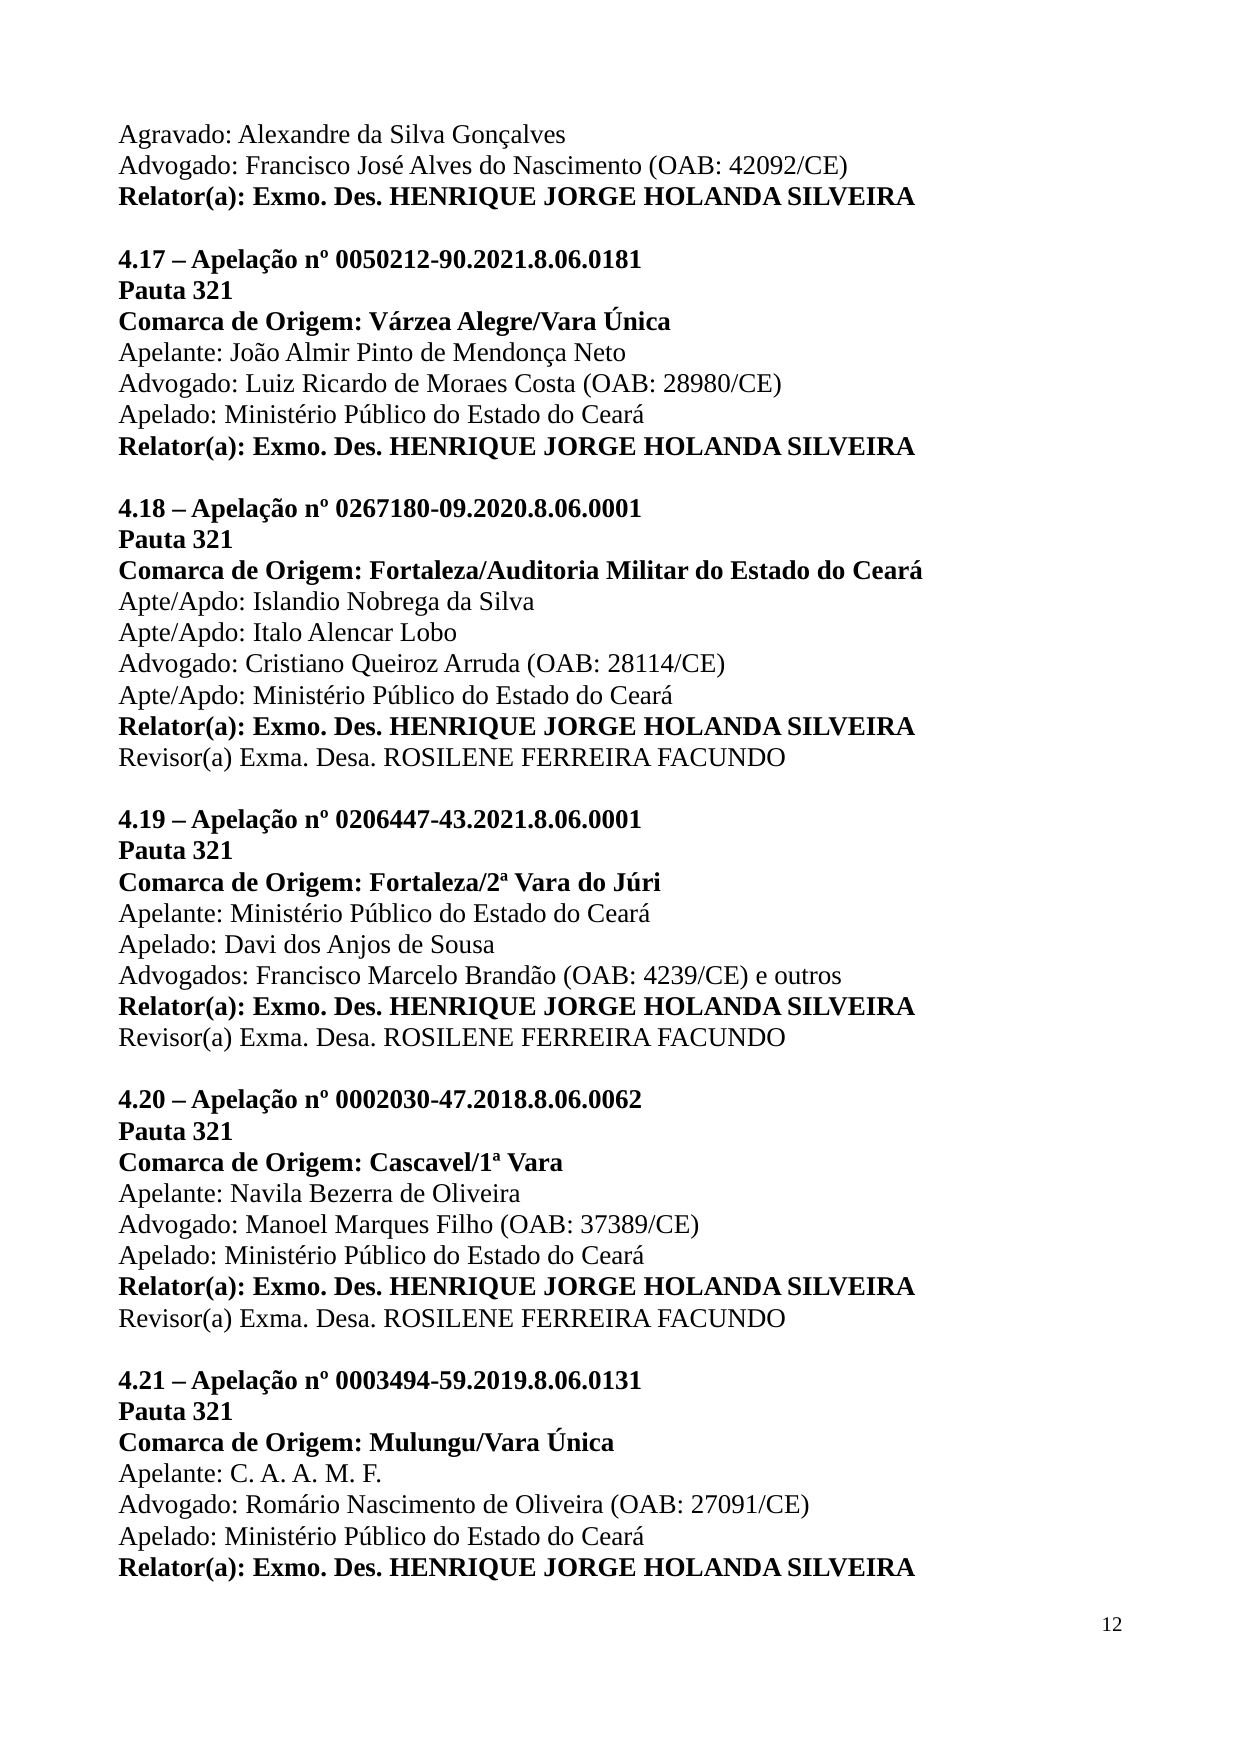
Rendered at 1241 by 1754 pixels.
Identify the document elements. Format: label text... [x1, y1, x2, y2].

text Advogado: Luiz Ricardo de Moraes Costa (OAB: 28980/CE) [118, 367, 1122, 398]
text 4.20 – Apelação nº 0002030-47.2018.8.06.0062 [118, 1084, 1122, 1115]
text Apelado: Davi dos Anjos de Sousa [118, 928, 1122, 959]
text Comarca de Origem: Cascavel/1ª Vara [118, 1146, 1122, 1177]
text Relator(a): Exmo. Des. HENRIQUE JORGE HOLANDA SILVEIRA [118, 1271, 1122, 1302]
text Apelado: Ministério Público do Estado do Ceará [118, 398, 1122, 429]
text Advogado: Romário Nascimento de Oliveira (OAB: 27091/CE) [118, 1488, 1122, 1520]
text Revisor(a) Exma. Desa. ROSILENE FERREIRA FACUNDO [118, 741, 1122, 772]
text Revisor(a) Exma. Desa. ROSILENE FERREIRA FACUNDO [118, 1302, 1122, 1333]
text Advogado: Cristiano Queiroz Arruda (OAB: 28114/CE) [118, 648, 1122, 679]
text Comarca de Origem: Fortaleza/2ª Vara do Júri [118, 866, 1122, 897]
text 4.21 – Apelação nº 0003494-59.2019.8.06.0131 [118, 1364, 1122, 1395]
text Apelante: João Almir Pinto de Mendonça Neto [118, 336, 1122, 367]
text Apelante: C. A. A. M. F. [118, 1457, 1122, 1488]
text Advogados: Francisco Marcelo Brandão (OAB: 4239/CE) e outros [118, 959, 1122, 990]
text Pauta 321 [118, 834, 1122, 866]
text Advogado: Manoel Marques Filho (OAB: 37389/CE) [118, 1208, 1122, 1239]
text Relator(a): Exmo. Des. HENRIQUE JORGE HOLANDA SILVEIRA [118, 990, 1122, 1021]
text Pauta 321 [118, 1115, 1122, 1146]
text Comarca de Origem: Fortaleza/Auditoria Militar do Estado do Ceará [118, 554, 1122, 585]
text Apelado: Ministério Público do Estado do Ceará [118, 1520, 1122, 1551]
text 4.18 – Apelação nº 0267180-09.2020.8.06.0001 [118, 492, 1122, 523]
text Apte/Apdo: Islandio Nobrega da Silva [118, 585, 1122, 616]
text Comarca de Origem: Mulungu/Vara Única [118, 1426, 1122, 1457]
text Revisor(a) Exma. Desa. ROSILENE FERREIRA FACUNDO [118, 1021, 1122, 1052]
text Apelante: Navila Bezerra de Oliveira [118, 1177, 1122, 1208]
text Comarca de Origem: Várzea Alegre/Vara Única [118, 305, 1122, 336]
text Relator(a): Exmo. Des. HENRIQUE JORGE HOLANDA SILVEIRA [118, 429, 1122, 461]
text Apelado: Ministério Público do Estado do Ceará [118, 1239, 1122, 1271]
text Apte/Apdo: Italo Alencar Lobo [118, 616, 1122, 648]
text Agravado: Alexandre da Silva Gonçalves [118, 118, 1122, 149]
text Advogado: Francisco José Alves do Nascimento (OAB: 42092/CE) [118, 149, 1122, 180]
text 4.17 – Apelação nº 0050212-90.2021.8.06.0181 [118, 243, 1122, 274]
text Relator(a): Exmo. Des. HENRIQUE JORGE HOLANDA SILVEIRA [118, 1551, 1122, 1582]
text Pauta 321 [118, 1395, 1122, 1426]
text Apelante: Ministério Público do Estado do Ceará [118, 897, 1122, 928]
text Apte/Apdo: Ministério Público do Estado do Ceará [118, 679, 1122, 710]
text Pauta 321 [118, 274, 1122, 305]
text 4.19 – Apelação nº 0206447-43.2021.8.06.0001 [118, 803, 1122, 834]
text Relator(a): Exmo. Des. HENRIQUE JORGE HOLANDA SILVEIRA [118, 710, 1122, 741]
text Relator(a): Exmo. Des. HENRIQUE JORGE HOLANDA SILVEIRA [118, 180, 1122, 212]
text Pauta 321 [118, 523, 1122, 554]
